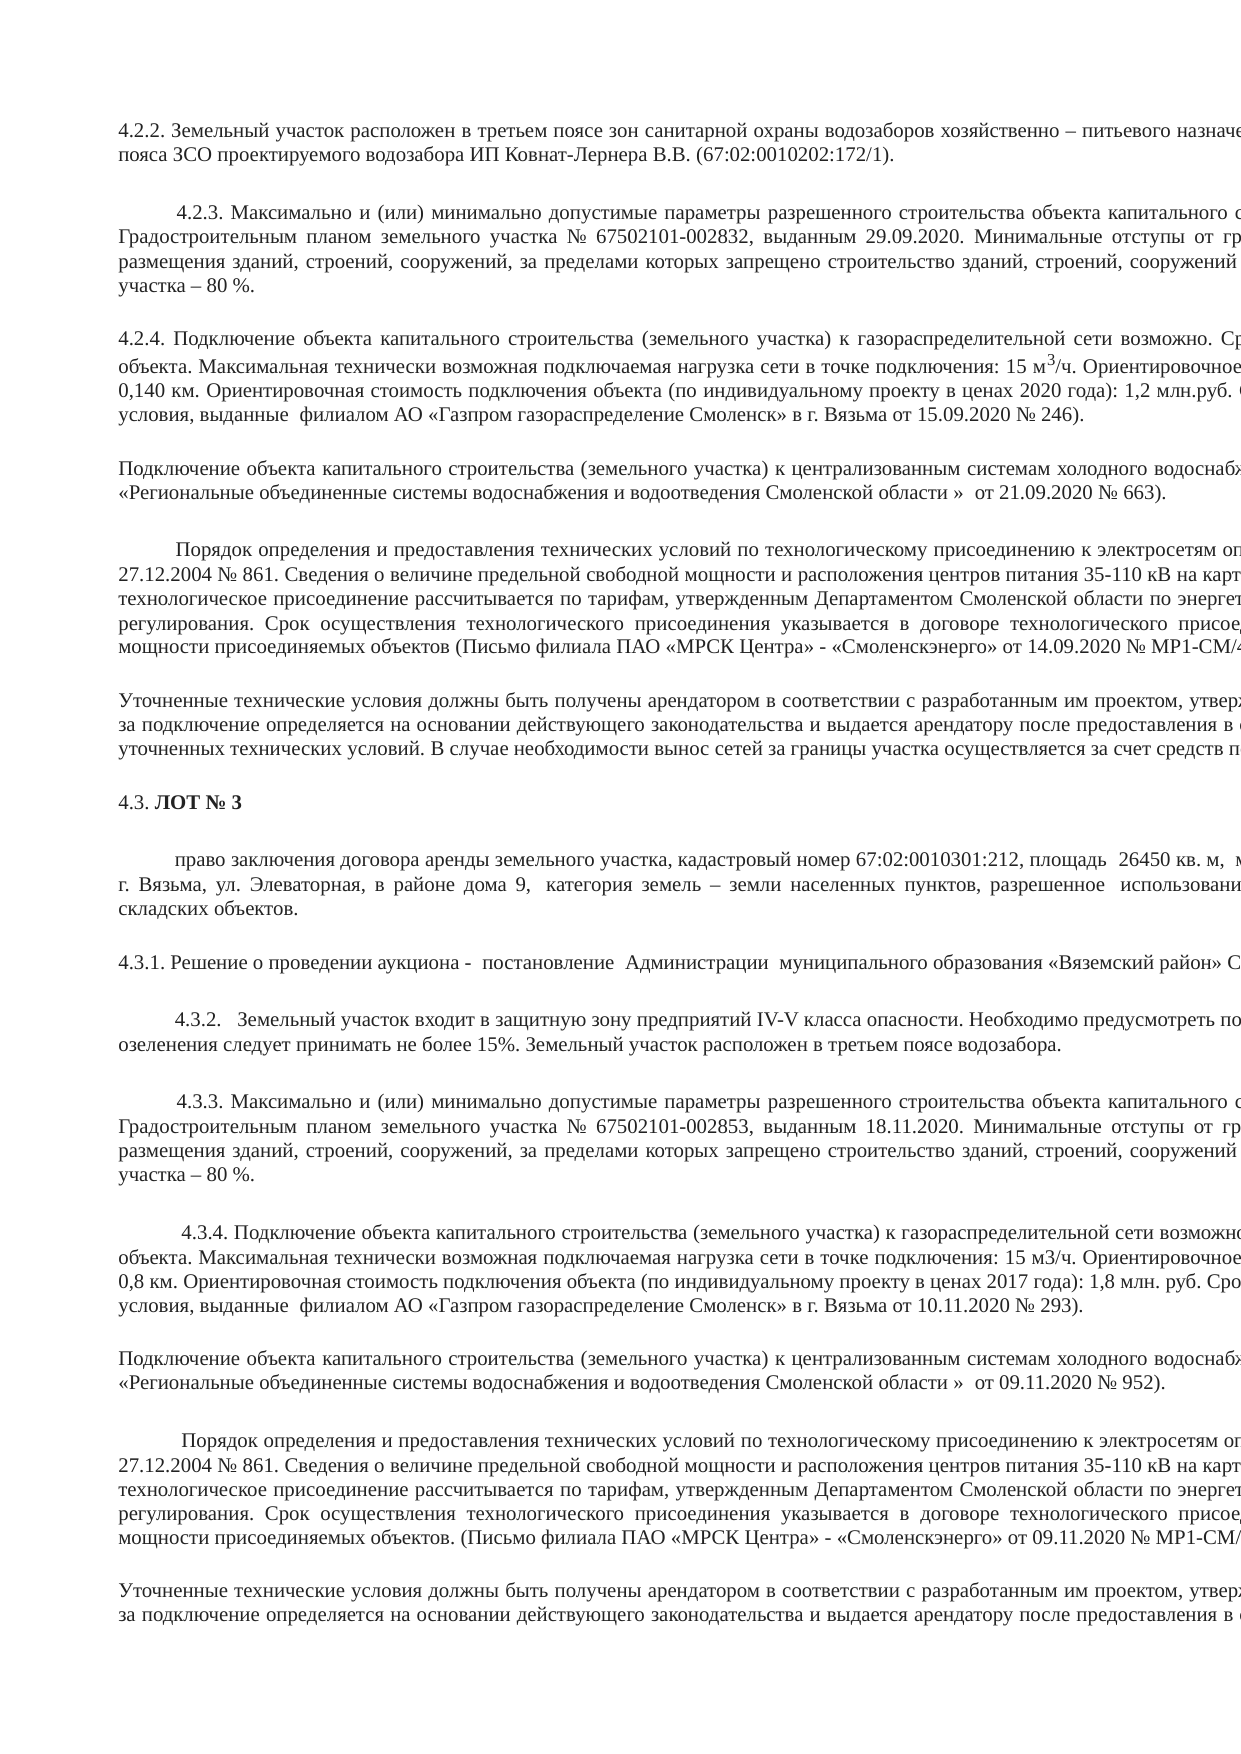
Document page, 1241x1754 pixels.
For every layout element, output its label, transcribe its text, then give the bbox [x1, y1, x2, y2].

table_cell 1. Организатор аукциона - комитет имущественных отношений Администрации муниципального образования «Вяземский район» Смоленской области, 215110, Смоленская область, г. Вязьма, ул. 25 Октября, д. 11. 2. Место и дата проведения аукциона: Смоленская область, г. Вязьма, ул. 25 Октября, д. 11, здание Администрации, актовый зал, 29 января 2021 года в 10 час. 00 мин. 3. Форма торгов: открытый аукцион по составу участников и по форме подачи предложений о цене. Аукцион проводится в соответствии со ст. 39.11, 39.12 Земельного кодекса Российской Федерации. 4. Предмет аукциона: 4.1. ЛОТ № 1 право заключения договора аренды земельного участка, кадастровый номер 67:02:0010409:301, площадь 87803 кв. м, местоположение: Смоленская область, Вяземский район, г. Вязьма, в районе Кирпичного завода, категория земель – земли населенных пунктов, разрешенное использование земельного участка: строительная промышленность, для размещения промышленных объектов. 4.1.1. Решение о проведении аукциона - постановление Администрации муниципального образования «Вяземский район» Смоленской области от 03.11.2020 № 1612. 4.1.2. Земельный участок входит в защитную зону предприятий IV-V класса опасности. Необходимо предусмотреть полосу древесно-кустарниковых насаждений. Минимальную площадь озеленения следует принимать не более 15%. Земельный участок частично входит в водоохранную зону обводненного карьера. Земельный участок расположен в третьем поясе водозабора. 4.1.3. Максимально и (или) минимально допустимые параметры разрешенного строительства объекта капитального строительства (земельного участка) определяются в соответствии с Градостроительным планом земельного участка № 67502101-002833, выданным 29.09.2020. Минимальные отступы от границ земельного участка в целях определения мест допустимого размещения зданий, строений, сооружений, за пределами которых запрещено строительство зданий, строений, сооружений – 5,0 м. Максимальный процент застройки в границах земельного участка – 80%. 4.1.4. Подключение объекта капитального строительства (земельного участка) к газораспределительной сети возможно. Срок подключения к сети: 1,5 года с момента начала строительства объекта. Максимальная технически возможная подключаемая нагрузка сети в точке подключения: 15 м3/ч. Ориентировочное расстояние от точки подключения до границы земельного участка: 0,185 км. Ориентировочная стоимость подключения объекта (по индивидуальному проекту в ценах 2020 года): 2,5 млн. руб. Срок действия технических условий: до 15 сентября 2023 г. (Технические условия, выданные филиалом АО «Газпром газораспределение Смоленск» в г. Вязьма от 15.09.2020 № 245). Подключение объекта капитального строительства (земельного участка) к централизованным системам холодного водоснабжения и водоотведения в данном районе отсутствует (Письмо ООО «Региональные объединенные системы водоснабжения и водоотведения Смоленской области » от 21.09.2020 № 664). Порядок определения и предоставления технических условий по технологическому присоединению к электросетям определен Постановлением Правительства Российской Федерации от 27.12.2004 № 861. Сведения о величине предельной свободной мощности и расположения центров питания 35-110 кВ на карте доступны на сайте МРСК Центра www/mrsk-1.ru. Размер платы за технологическое присоединение рассчитывается по тарифам, утвержденным Департаментом Смоленской области по энергетике, энергоэффективности, тарифной политике на текущий период регулирования. Срок осуществления технологического присоединения указывается в договоре технологического присоединения, исчисляется со дня заключения договора и зависит от мощности присоединяемых объектов (Письмо филиала ПАО «МРСК Центра» - «Смоленскэнерго» от 14.09.2020 № МР1-СМ/42-6262). Уточненные технические условия должны быть получены арендатором в соответствии с разработанным им проектом, утвержденным в соответствии с действующим законодательством. Плата за подключение определяется на основании действующего законодательства и выдается арендатору после предоставления в специализированные организации пакета документов на получение уточненных технических условий. В случае необходимости вынос сетей за границы участка осуществляется за счет средств победителя аукциона. 4.2. ЛОТ № 2: право заключения договора аренды земельного участка, кадастровый номер 67:02:0010202:172, площадь 4718 кв. м, местоположение: Смоленская область, Вяземский район, г. Вязьма, ул. Воинов-интернационалистов, категория земель – земли населенных пунктов, разрешенное использование земельного участка: строительная промышленность, для иных видов использования, характерных для населенных пунктов. 4.2.1. Решение о проведении аукциона - постановление Администрации муниципального образования «Вяземский район» Смоленской области от 03.11.2020 № 1622. 4.2.2. Земельный участок расположен в третьем поясе зон санитарной охраны водозаборов хозяйственно – питьевого назначения. Земельный участок частично расположен в границах третьего пояса ЗСО проектируемого водозабора ИП Ковнат-Лернера В.В. (67:02:0010202:172/1). 4.2.3. Максимально и (или) минимально допустимые параметры разрешенного строительства объекта капитального строительства (земельного участка) определяются в соответствии с Градостроительным планом земельного участка № 67502101-002832, выданным 29.09.2020. Минимальные отступы от границ земельного участка в целях определения мест допустимого размещения зданий, строений, сооружений, за пределами которых запрещено строительство зданий, строений, сооружений – 5,0 м. Максимальный процент застройки в границах земельного участка – 80 %. 4.2.4. Подключение объекта капитального строительства (земельного участка) к газораспределительной сети возможно. Срок подключения к сети: 1,5 года с момента начала строительства объекта. Максимальная технически возможная подключаемая нагрузка сети в точке подключения: 15 м3/ч. Ориентировочное расстояние от точки подключения до границы земельного участка: 0,140 км. Ориентировочная стоимость подключения объекта (по индивидуальному проекту в ценах 2020 года): 1,2 млн.руб. Срок действия технических условий: до 15.09.2023 г. (Технические условия, выданные филиалом АО «Газпром газораспределение Смоленск» в г. Вязьма от 15.09.2020 № 246). Подключение объекта капитального строительства (земельного участка) к централизованным системам холодного водоснабжения и водоотведения в данном районе отсутствует (Письмо ООО «Региональные объединенные системы водоснабжения и водоотведения Смоленской области » от 21.09.2020 № 663). Порядок определения и предоставления технических условий по технологическому присоединению к электросетям определен Постановлением Правительства Российской Федерации от 27.12.2004 № 861. Сведения о величине предельной свободной мощности и расположения центров питания 35-110 кВ на карте доступны на сайте МРСК Центра www/mrsk-1.ru. Размер платы за технологическое присоединение рассчитывается по тарифам, утвержденным Департаментом Смоленской области по энергетике, энергоэффективности, тарифной политике на текущий период регулирования. Срок осуществления технологического присоединения указывается в договоре технологического присоединения, исчисляется со дня заключения договора и зависит от мощности присоединяемых объектов (Письмо филиала ПАО «МРСК Центра» - «Смоленскэнерго» от 14.09.2020 № МР1-СМ/42-6260). Уточненные технические условия должны быть получены арендатором в соответствии с разработанным им проектом, утвержденным в соответствии с действующим законодательством. Плата за подключение определяется на основании действующего законодательства и выдается арендатору после предоставления в специализированные организации пакета документов на получение уточненных технических условий. В случае необходимости вынос сетей за границы участка осуществляется за счет средств победителя аукциона. 4.3. ЛОТ № 3 право заключения договора аренды земельного участка, кадастровый номер 67:02:0010301:212, площадь 26450 кв. м, местоположение: Смоленская область, Вяземский район, г. Вязьма, ул. Элеваторная, в районе дома 9, категория земель – земли населенных пунктов, разрешенное использование земельного участка: склады, для размещения коммунальных, складских объектов. 4.3.1. Решение о проведении аукциона - постановление Администрации муниципального образования «Вяземский район» Смоленской области от 30.11.2020 № 1730. 4.3.2. Земельный участок входит в защитную зону предприятий IV-V класса опасности. Необходимо предусмотреть полосу древесно-кустарниковых насаждений. Минимальную площадь озеленения следует принимать не более 15%. Земельный участок расположен в третьем поясе водозабора. 4.3.3. Максимально и (или) минимально допустимые параметры разрешенного строительства объекта капитального строительства (земельного участка) определяются в соответствии с Градостроительным планом земельного участка № 67502101-002853, выданным 18.11.2020. Минимальные отступы от границ земельного участка в целях определения мест допустимого размещения зданий, строений, сооружений, за пределами которых запрещено строительство зданий, строений, сооружений – 3,0 м. Максимальный процент застройки в границах земельного участка – 80 %. 4.3.4. Подключение объекта капитального строительства (земельного участка) к газораспределительной сети возможно. Срок подключения к сети: 2 года с момента начала строительства объекта. Максимальная технически возможная подключаемая нагрузка сети в точке подключения: 15 м3/ч. Ориентировочное расстояние от точки подключения до границы земельного участка: 0,8 км. Ориентировочная стоимость подключения объекта (по индивидуальному проекту в ценах 2017 года): 1,8 млн. руб. Срок действия технических условий: до 10 ноября 2023 г. (Технические условия, выданные филиалом АО «Газпром газораспределение Смоленск» в г. Вязьма от 10.11.2020 № 293). Подключение объекта капитального строительства (земельного участка) к централизованным системам холодного водоснабжения и водоотведения в данном районе отсутствует (Письмо ООО «Региональные объединенные системы водоснабжения и водоотведения Смоленской области » от 09.11.2020 № 952). Порядок определения и предоставления технических условий по технологическому присоединению к электросетям определен Постановлением Правительства Российской Федерации от 27.12.2004 № 861. Сведения о величине предельной свободной мощности и расположения центров питания 35-110 кВ на карте доступны на сайте МРСК Центра www/mrsk-1.ru. Размер платы за технологическое присоединение рассчитывается по тарифам, утвержденным Департаментом Смоленской области по энергетике, энергоэффективности, тарифной политике на текущий период регулирования. Срок осуществления технологического присоединения указывается в договоре технологического присоединения, исчисляется со дня заключения договора и зависит от мощности присоединяемых объектов. (Письмо филиала ПАО «МРСК Центра» - «Смоленскэнерго» от 09.11.2020 № МР1-СМ/42/7766). Уточненные технические условия должны быть получены арендатором в соответствии с разработанным им проектом, утвержденным в соответствии с действующим законодательством. Плата за подключение определяется на основании действующего законодательства и выдается арендатору после предоставления в специализированные организации пакета документов на получение уточненных технических условий. В случае необходимости вынос сетей за границы участка осуществляется за счет средств победителя аукциона. 4.4. ЛОТ № 4 право заключения договора аренды земельного участка, кадастровый номер 67:02:0010413:10, площадь 8113 кв. м, местоположение: Смоленская область, Вяземский район, г. Вязьма, ул. Новая Бозня, д. 3, категория земель – земли населенных пунктов, разрешенное использование земельного участка: для размещения и обслуживания промбазы. 4.4.1. Решение о проведении аукциона - постановление Администрации муниципального образования «Вяземский район» Смоленской области от 03.11.2020 № 1611. 4.4.2. Земельный участок входит в защитную зону предприятий IV-V класса опасности. Необходимо предусмотреть полосу древесно-кустарниковых насаждений. Минимальную площадь озеленения следует принимать не более 15%. Земельный участок частично входит в охранную зону инженерных коммуникаций. По земельному участку проходит газопровод высокого давления, принадлежащий ООО «АЭРОСТАР». Ограничения пользования территорией в охранной зоне инженерных коммуникаций устанавливается вдоль трасс в целях обеспечения условий их эксплуатации и исключения возможности их повреждения. Через земельный участок проходят коммуникации, принадлежащие филиалу ПАО «МРСК Центра» - «Смоленскэнерго», воздушная линия электропередач напряжением 10 кВ, имеющая охранную зону по 10 м в обе стороны от крайних проводов. 4.4.3. Максимально и (или) минимально допустимые параметры разрешенного строительства объекта капитального строительства (земельного участка) определяются в соответствии с Градостроительным планом земельного участка № 67502101-002828, выданным 04.09.2020. Минимальные отступы от границ земельного участка в целях определения мест допустимого размещения зданий, строений, сооружений, за пределами которых запрещено строительство зданий, строений, сооружений – 5 м. Максимальный процент застройки в границах земельного участка – 80 %. 4.4.4. Подключение объекта капитального строительства (земельного участка) к газораспределительной сети возможно. Срок подключения к сети: 1,5 года с момента начала строительства объекта. Максимальная технически возможная подключаемая нагрузка сети в точке подключения: 15 м3/ч. Ориентировочное расстояние от точки подключения до границы земельного участка: 0,005 км. Ориентировочная стоимость подключения объекта (по индивидуальному проекту в ценах 2020 года): 0,06 млн. руб. Срок действия технических условий: до 15 сентября 2023 г. (Технические условия, выданные филиалом АО «Газпром газораспределение Смоленск» в г. Вязьма от 15.09.2020 № 244). Подключение объекта капитального строительства (земельного участка) к централизованным системам холодного водоснабжения и водоотведения в данном районе отсутствует (Письмо ООО «Региональные объединенные системы водоснабжения и водоотведения Смоленской области » от 21.09.2020 № 662). Порядок определения и предоставления технических условий по технологическому присоединению к электросетям определен Постановлением Правительства Российской Федерации от 27.12.2004 № 861. Сведения о величине предельной свободной мощности и расположения центров питания 35-110 кВ на карте доступны на сайте МРСК Центра www/mrsk-1.ru. Размер платы за технологическое присоединение рассчитывается по тарифам, утвержденным Департаментом Смоленской области по энергетике, энергоэффективности, тарифной политике на текущий период регулирования. Срок осуществления технологического присоединения указывается в договоре технологического присоединения, исчисляется со дня заключения договора и зависит от мощности присоединяемых объектов (Письмо филиала ПАО «МРСК Центра» - «Смоленскэнерго» от 14.09.2020 № МР1-СМ/42/6261). Уточненные технические условия должны быть получены арендатором в соответствии с разработанным им проектом, утвержденным в соответствии с действующим законодательством. Плата за подключение определяется на основании действующего законодательства и выдается арендатору после предоставления в специализированные организации пакета документов на получение уточненных технических условий. В случае необходимости вынос сетей за границы участка осуществляется за счет средств победителя аукциона. 4.5. ЛОТ № 5 право заключения договора аренды земельного участка, кадастровый номер 67:02:0010202:5, площадь 10000 кв. м, местоположение: Смоленская область, Вяземский район, г. Вязьма, ул. Воинов-интернационалистов, в районе автомагистрали М-1 Москва-Минск, категория земель – земли населенных пунктов, разрешенное использование земельного участка: служебные гаражи (предпринимательство), для иных видов использования, характерных для населенных пунктов. 4.5.1. Решение о проведении аукциона - постановление Администрации муниципального образования «Вяземский район» Смоленской области от 30.11.2020 № 1731. 4.5.2. Земельный участок расположен в третьем поясе зон санитарной охраны водозаборов хозяйственно – питьевого назначения. Земельный участок частично расположен в границах третьего пояса ЗСО проектируемого водозабора ИП Ковнат-Лернера В.В. (67:02:0010202:172/1). Земельный участок частично расположен в санитарно-защитной зоне АЗС № 104000 «ЛУКОЙЛ-Центрнефтепродукт». 4.5.3. Максимально и (или) минимально допустимые параметры разрешенного строительства объекта капитального строительства (земельного участка) определяются в соответствии с Градостроительным планом земельного участка № 67502101-002846, выданным 10.11.2020. Минимальные отступы от границ земельного участка в целях определения мест допустимого размещения зданий, строений, сооружений, за пределами которых запрещено строительство зданий, строений, сооружений – 3 м. 4.5.4. Подключение объекта капитального строительства (земельного участка) к газораспределительной сети возможно. Срок подключения к сети: 1,5 года с момента начала строительства объекта. Максимальная технически возможная подключаемая нагрузка сети в точке подключения: 30 м3/ч. Ориентировочное расстояние от точки подключения до границы земельного участка: 0,2 км. Ориентировочная стоимость подключения объекта (по индивидуальному проекту в ценах 2019 года): 0,7 млн. руб. Срок действия технических условий: до 10 ноября 2023 г. (Технические условия, выданные филиалом АО «Газпром газораспределение Смоленск» в г. Вязьма от 10.11.2020 № 291). Подключение объекта капитального строительства (земельного участка) к централизованным системам холодного водоснабжения и водоотведения в данном районе отсутствует (Письмо ООО «Региональные объединенные системы водоснабжения и водоотведения Смоленской области » от 09.11.2020 № 954). Порядок определения и предоставления технических условий по технологическому присоединению к электросетям определен Постановлением Правительства Российской Федерации от 27.12.2004 № 861. Сведения о величине предельной свободной мощности и расположения центров питания 35-110 кВ на карте доступны на сайте МРСК Центра www/mrsk-1.ru. Размер платы за технологическое присоединение рассчитывается по тарифам, утвержденным Департаментом Смоленской области по энергетике, энергоэффективности, тарифной политике на текущий период регулирования. Срок осуществления технологического присоединения указывается в договоре технологического присоединения, исчисляется со дня заключения договора и зависит от мощности присоединяемых объектов (Письмо филиала ПАО «МРСК Центра» - «Смоленскэнерго» от 09.11.2020 № МР1-СМ/42/7762). Уточненные технические условия должны быть получены арендатором в соответствии с разработанным им проектом, утвержденным в соответствии с действующим законодательством. Плата за подключение определяется на основании действующего законодательства и выдается арендатору после предоставления в специализированные организации пакета документов на получение уточненных технических условий. В случае необходимости вынос сетей за границы участка осуществляется за счет средств победителя аукциона. 4.6. ЛОТ № 6 право заключения договора аренды земельного участка, кадастровый номер 67:02:0010202:58, площадь 3206 кв. м, местоположение: Смоленская область, Вяземский район, г. Вязьма, ул. Воинов-интернационалистов, категория земель – земли населенных пунктов, разрешенное использование земельного участка: обслуживание автотранспорта, для размещения и эксплуатации объектов автомобильного транспорта и объектов дорожного хозяйства, предпринимательство. 4.6.1. Решение о проведении аукциона - постановление Администрации муниципального образования «Вяземский район» Смоленской области от 30.11.2020 № 1732. 4.6.2. Земельный участок полностью расположен в границах третьего пояса ЗСО проектируемого водозабора. В границах третьего пояса запрещается: выявление, тампонирование или восстановление всех старых, бездействующих, дефектных или неправильно эксплуатируемых скважин, представляющих опасность в части возможности загрязнения водоносных горизонтов; закачка отработанных вод в подземные горизонты, подземное складирование твердых отходов и разработка недр земли; размещение складов горюче-смазочных материалов, ядохимикатов и минеральных удобрений, накопителей промстоков, шламохранилищ и других объектов, обуславливающих опасность химического загрязнения подземных вод (размещение таких объектов допускается в пределах третьего пояса ЗСО только при использовании защищенных подземных вод, при условии выполнения специальных мероприятий по защите водоносного горизонта от загрязнения, при наличии санитарно-эпидемиологического заключения центра государственного санитарно-эпидемиологического надзора, выданного с учетом заключения органов контроля). На территории второго и третьего поясов ЗСО новое строительство, связанное с нарушением почвенного покрова, производится при обязательном согласовании с Роспотребнадзором. Кроме того, в пределах второго и третьего поясов ЗСО поверхностных источников водоснабжения вводятся следующие ограничения: согласование изменений технологий действующих предприятий, связанных с повышением степени опасности загрязнения сточными водами источника водоснабжения; недопущение отведения сточных вод в зоне водосброса источника водоснабжения, включая его притоки, не отвечающих гигиеническим требованиям к охране поверхностных вод; все работы, в том числе добыча песка, гравия, дноуглубительные работы, в пределах акватории ЗСО допускается по согласованию с центром государственного санитарно-эпидемиологического надзора лишь при обосновании гидрологическими расчетами отсутствия ухудшения качества воды в створе водозабора; использование химических методов борьбы с эвтрофикацией водоемов допускается при условии применения препаратов, имеющих положительное санитарно-эпидемиологического заключения Роспотребнадзора. Санитарно-защитная зона АЗС № 104000 «ЛУКОЙЛ-Центрнефтепродукт». 4.6.3. Максимально и (или) минимально допустимые параметры разрешенного строительства объекта капитального строительства (земельного участка) определяются в соответствии с Градостроительным планом земельного участка № 67502101-002845, выданным 10.11.2020. Минимальные отступы от границ земельного участка в целях определения мест допустимого размещения зданий, строений, сооружений, за пределами которых запрещено строительство зданий, строений, сооружений – 3 м. 4.6.4. Подключение объекта капитального строительства (земельного участка) к газораспределительной сети возможно. Срок подключения к сети: 1,5 года с момента начала строительства объекта. Максимальная технически возможная подключаемая нагрузка сети в точке подключения: 30 м3/ч. Ориентировочное расстояние от точки подключения до границы земельного участка: 0,2 км. Ориентировочная стоимость подключения объекта (по индивидуальному проекту в ценах 2019 года): 0,7 млн. руб. Срок действия технических условий: до 10 ноября 2023 г. (Технические условия, выданные филиалом АО «Газпром газораспределение Смоленск» в г. Вязьма от 10.11.2020 № 292). Подключение объекта капитального строительства (земельного участка) к централизованным системам холодного водоснабжения и водоотведения в данном районе отсутствует (Письмо ООО «Региональные объединенные системы водоснабжения и водоотведения Смоленской области » от 09.11.2020 № 953). Порядок определения и предоставления технических условий по технологическому присоединению к электросетям определен Постановлением Правительства Российской Федерации от 27.12.2004 № 861. Сведения о величине предельной свободной мощности и расположения центров питания 35-110 кВ на карте доступны на сайте МРСК Центра www/mrsk-1.ru. Размер платы за технологическое присоединение рассчитывается по тарифам, утвержденным Департаментом Смоленской области по энергетике, энергоэффективности, тарифной политике на текущий период регулирования. Срок осуществления технологического присоединения указывается в договоре технологического присоединения, исчисляется со дня заключения договора и зависит от мощности присоединяемых объектов (Письмо филиала ПАО «МРСК Центра» - «Смоленскэнерго» от 09.11.2020 № МР1-СМ/42/7763). Уточненные технические условия должны быть получены арендатором в соответствии с разработанным им проектом, утвержденным в соответствии с действующим законодательством. Плата за подключение определяется на основании действующего законодательства и выдается арендатору после предоставления в специализированные организации пакета документов на получение уточненных технических условий. В случае необходимости вынос сетей за границы участка осуществляется за счет средств победителя аукциона. 5. Срок аренды: 5.1. По ЛОТУ № 1 – 10 лет. 5.2. По ЛОТУ № 2 – 10 лет. 5.3. По ЛОТУ № 3 – 10 лет. 5.4. По ЛОТУ № 4 – 10 лет. 5.5. По ЛОТУ № 5 – 10 лет. 5.6. По ЛОТУ № 6 – 10 лет. 6. Осмотр земельных участков осуществляется претендентами самостоятельно, а при необходимости с привлечением работника Администрации МО «Вяземский район» Смоленской области, в согласованное с данным работником время. 7. Начальная цена предмета аукциона: 7.1. По ЛОТУ № 1 – 617 255 (Шестьсот семнадцать тысяч двести пятьдесят пять) рублей. 7.2. По ЛОТУ № 2 – 98 980 коп. (Девяносто восемь тысяч девятьсот восемьдесят) рублей. 7.3. По ЛОТУ № 3 – 199 700 (Сто девяносто девять тысяч семьсот) рублей. 7.4. По ЛОТУ № 4 – 155 161 (Сто пятьдесят пять тысяч сто шестьдесят один) рубль. 7.5. По ЛОТУ № 5 – 349 775 (Триста сорок девять тысяч семьсот семьдесят пять) рублей. 7.6. По ЛОТУ № 6 – 140 615 (Сто сорок тысяч шестьсот пятнадцать) рублей. 8. «Шаг аукциона»: 8.1. По ЛОТУ № 1 - 18 510 (Восемнадцать тысяч пятьсот десять) рублей. 8.2. По ЛОТУ № 2 – 2 960 (Две тысячи девятьсот шестьдесят) рублей. 8.3. По ЛОТУ № 3 – 5 990 (Пять тысяч девятьсот девяносто) рублей. 8.4. По ЛОТУ № 4 – 4 650 (Четыре тысячи шестьсот пятьдесят) рублей. 8.5. По ЛОТУ № 5 – 10 490 (Десять тысяч четыреста девяносто) рублей. 8.6. По ЛОТУ № 6 – 4 210 (Четыре тысячи двести десять) рублей. 9. В обеспечение обязательств по оплате права заключения договора аренды земельного участка претенденты вносят задаток в размере: 9.1. По ЛОТУ № 1 - 617 255 (Шестьсот семнадцать тысяч двести пятьдесят пять) без учета НДС. 9.2. По ЛОТУ № 2 – 98 980 коп. (Девяносто восемь тысяч девятьсот восемьдесят) рублей без учета НДС. 9.3. По ЛОТУ № 3 – 199 700 (Сто девяносто девять тысяч семьсот) рублей без учета НДС. 9.4. По ЛОТУ № 4 – 155 161 (Сто пятьдесят пять тысяч сто шестьдесят один) рубль без учета НДС. 9.5. По ЛОТУ № 5 – 349 775 (Триста сорок девять тысяч семьсот семьдесят пять) рублей.. 9.6. По ЛОТУ № 6 – 140 615 (Сто сорок тысяч шестьсот пятнадцать) рублей без учета НДС. Задаток перечисляется на расчетный счет Организатора аукциона по следующим реквизитам: УФК по Смоленской области (комитет имущественных отношений Администрации муниципального образования «Вяземский район» Смоленской области л/с 05633D00450) ИНН 6722000650, КПП 672201001, расчетный счет 40302810545253020001 Отделение Смоленск город Смоленск БИК 046614001. Задаток должен поступить на указанный счет не позднее 25 января 2021 года до 13-00. В течение трех рабочих дней со дня подписания протокола о результатах аукциона организатор аукциона обязан возвратить задатки лицам, участвовавшим в аукционе, но не победившим в нем. 10. Заявки подаются по форме согласно приложению № 1. Прием заявок и документов осуществляется в рабочие дни с 9-00 до 13-00 и с 14-00 до 16-30 по московскому времени по адресу: Смоленская область, г. Вязьма, ул. 25 Октября, д. 11, здание Администрации, комитет имущественных отношений, каб. 411, 4-й этаж. Контактные телефоны: 8(48131) 4-22-43, 2-37-91. Один заявитель имеет право подать только одну заявку. Дата начала приема заявок на участие в аукционе: 25 декабря 2020 г. Дата и время окончания приема заявок на участие в аукционе: 25 января 2021 г. в 13-00. Заявки подаются и принимаются одновременно с полным комплектом требуемых для участия в аукционе документов. Каждая заявка, поступившая в установленный срок, регистрируется организатором в журнале регистрации заявок на участие в аукционе в порядке их поступления. Заявка на участие в аукционе, поступившая по истечении срока приема заявок, возвращается заявителю в день ее поступления. Заявитель имеет право отозвать принятую организатором аукциона заявку на участие в аукционе до дня окончания срока приема заявок, уведомив об этом в письменной форме организатора аукциона. Организатор аукциона обязан возвратить заявителю внесенный им задаток в течение трех рабочих дней со дня поступления уведомления об отзыве заявки. В случае отзыва заявки заявителем позднее дня окончания срока приема заявок задаток возвращается в порядке, установленном для участников аукциона. 26 января 2021 г. в 12-00 по московскому времени по адресу: Смоленская область, г. Вязьма, ул. 25 Октября, д. 11, здание Администрации, комитет имущественных отношений, каб. 411, 4-й этаж, организатор аукциона рассматривает заявки и документы претендентов, устанавливает факт поступления от претендентов задатков на основании выписки (выписок) с соответствующего счета (счетов). По результатам рассмотрения документов организатор аукциона принимает решение о признании претендентов участниками аукциона или об отказе в допуске претендентов к участию в аукционе, которое оформляется протоколом. 11. Перечень документов, подаваемых претендентами: 1) заявка на участие в аукционе по установленной форме согласно приложению № 1 (в двух экземплярах); 2) копии документов, удостоверяющих личность заявителя (для граждан); 3) надлежащим образом заверенный перевод на русский язык документов о государственной регистрации юридического лица в соответствии с законодательством иностранного государства в случае, если заявителем является иностранное юридическое лицо; 4) платежный документ с отметкой банка об исполнении, подтверждающий внесение претендентом задатка. 12. Аукцион начинается в установленный в настоящем извещении день, час и месте. Победителем аукциона признается участник, предложивший наибольший размер ежегодной арендной платы за земельный участок. Результаты аукциона оглашаются 29 января 2021 по адресу: Смоленская область, г. Вязьма, ул. 25 Октября, д. 11, здание Администрации, актовый зал, всем присутствующим на аукционе и оформляются протоколом о результатах аукциона. Уполномоченный орган направляет победителю аукциона или единственному принявшему участие в аукционе его участнику три экземпляра подписанного проекта договора аренды земельного участка в десятидневный срок со дня составления протокола о результатах аукциона. При этом размер ежегодной арендной платы по договору аренды земельного участка определяется в размере, предложенном победителем аукциона, или в случае заключения указанного договора с единственным принявшим участие в аукционе его участником устанавливается в размере, равном начальной цене предмета аукциона. Победитель аукциона перечисляет ежегодный размер арендной платы за земельный участок в порядке и сроки, установленные договором аренды земельного участка (проект договора аренды - приложение № 2). 13. Организатор аукциона принимает решение об отказе в проведении аукциона в случае выявления обстоятельств, предусмотренных пунктом 8 статьи 39.11 Земельного кодекса РФ. Извещение об отказе в проведении аукциона размещается в течение трех дней со дня принятия данного решения на сайте: www.mgorv.ru , на официальном сайте Российской Федерации в сети «Интернет» www.torgi.gov.ru. Организатор аукциона в течение трех дней со дня принятия решения об отказе в проведении аукциона обязан известить участников аукциона об отказе в проведении аукциона и возвратить его участникам внесенные задатки. 14. Все вопросы, не нашедшие отражения в настоящем извещении, регулируются документацией об аукционе и законодательством Российской Федерации. Приложение № 1 в Комитет имущественных отношений Администрации муниципального образования «Вяземский район» Смоленской области ЗАЯВКА НА УЧАСТИЕ В АУКЦИОНЕ Заявитель____________________________________________________________________________________________________________________________________________________________, именуемый далее Претендент, в лице ______________________________________________, принимая решение об участии в аукционе на право заключения договора аренды земельного участка площадью_______________кв.м., с кадастровым номером __________________________________,расположенного по адресу:_________________ ________________________________________________________________________________, для цели ________________________________________________________________________ с начальной ценой ______________________, «шаг» аукциона ___________________, обязуется: 1.Соблюдать условия проведения аукциона, содержащиеся в извещении о проведении аукциона от _______ _______________ 20___ г., а также порядок организации и проведения аукционов, установленный ст. 39.11, 39.12 Земельного кодекса Российской Федерации. 2.В случае признания победителем аукциона заключить с Организатором аукциона договор аренды земельного участка в течение тридцати дней со дня направления победителю аукциона проектов указанного договора. 3.Уплатить ежегодную арендную плату, установленную по результатам аукциона, в сроки, определяемые договором аренды земельного участка. Адрес и банковские реквизиты Претендента (с указанием реквизитов счета для возврата задатка): Подпись Претендента__________________________________________________________ М.П. ____час. ______мин. «___»___________20___г. Даю добровольное согласие уполномоченным должностным лицам Администрации муниципального образования «Вяземский район» Смоленской области, расположенной по адресу: Смоленская область, г. Вязьма, ул. 25 Октября, д. 11, здание Администрации, комитет имущественных отношений, кабинет 411, на обработку моих персональных данных, то есть на совершение действий, предусмотренных п. 3 ст. 3 Федерального закона от 27.07.2006 N 152-ФЗ "О персональных данных" Подпись Претендента__________________________________________________________ М.П. Заявка принята Организатором аукциона: ____ час. ____ мин. «___»______________20___ г. Подпись уполномоченного лица Организатора аукциона _________________________ Приложение № 2 проект ДОГОВОР АРЕНДЫ ЗЕМЛИ № __ г. Вязьма Смоленской области от «__» _______ 2021 г. Администрация муниципального образования «Вяземский район» Смоленской области, от имени которой на основании решения Вяземского Совета народных депутатов от 23.01.2002 г. № 1 и Положения о комитете имущественных отношений Администрации муниципального образования «Вяземский район» Смоленской области, утвержденного решением Вяземского районного Совета депутатов от 21.02.2007 № 5, выступает комитет имущественных отношений Администрации муниципального образования «Вяземский район» Смоленской области в лице председателя комитета Коломацкой Жанны Ивановны, именуемая в дальнейшем «Арендодатель», с одной стороны, и _____________(ФИО (наименование), данные арендатора), победитель аукциона на право заключения договора аренды земельного участка, состоявшегося ________, именуемый в дальнейшем «Арендатор», с другой стороны, вместе именуемые в дальнейшем «Стороны», заключили настоящий договор аренды земельного участка (далее – Договор) о нижеследующем: 1. Предмет договора и общие положения 1.1. Предметом Договора является земельный участок из категории земель____, площадью ____ метров квадратных, с кадастровым номером ___________, расположенный по адресу: Смоленская область, Вяземский район, _______________ (далее по тексту – «Участок»), предоставляемый в аренду на основании протокола о результатах аукциона от «__»_____2021 г., разрешенное использование: ________. 1.2. Настоящий Договор заключается на ____ лет до ____г. и вступает в силу со дня его государственной регистрации. Условия настоящего Договора распространяются на взаимоотношения сторон, возникшие с ____ года. 1.3. Арендодатель предоставляет, а Арендатор принимает в аренду земельный Участок. Предоставление Участка в аренду не влечет передачу прав собственности на него. 2. Платежи по договору 2.1. Размер арендной платы определен по итогам аукциона, состоявшегося ______________, в виде ежегодного размера арендной платы и составляет ________ рублей. 2.2. Размер арендной платы за 2021 и последующие годы аренды земельного участка определяется по результатам аукциона и рассчитывается по формуле, приведенной в приложении № 1 к Договору. Сумма внесенного задатка засчитывается в счет арендной платы по договору. 2.3. Арендная плата перечисляется Арендатором ежеквартально до 20 числа последнего месяца текущего квартала. В случае направления Арендатору письменного предупреждения в связи с неисполнением им обязательства по внесению арендной платы, он обязан внести арендную плату в течение пяти рабочих дней со дня получения такого предупреждения. 2.4. Платежи по арендной плате вносятся на р/с № 40101810545250000005, отделение Смоленск г. Смоленск, БИК 046614001, ИНН 6722000650, КПП 672201001, ОКТМО 66605101 (Вяземское городское поселение), получатель УФК по Смоленской области (комитет имущественных отношений Администрации муниципального образования «Вяземский район» Смоленской области л/с 04633D00440), код:---. 3. Права и обязанности сторон 3.1. Арендодатель имеет право: 3.1.1. Требовать досрочного расторжения Договора: - при использовании земельного участка не в соответствии с видом разрешенного использования, а также при использовании способами, приводящими к его порче, - при невнесении арендной платы в общей сумме более чем за 3 месяца, - при нарушении других условий Договора. 3.1.2. На беспрепятственный доступ на территорию арендуемого земельного участка с целью его осмотра на предмет соблюдения условий Договора. 3.1.3. На возмещение убытков, причиненных ухудшением качества Участка и экологической обстановки в результате хозяйственной деятельности Арендатора, а также по иным основаниям, предусмотренным законодательством Российской Федерации. 3.2. Арендодатель обязан: 3.2.1. Выполнять в полном объеме все условия Договора. 3.2.2. Передать Арендатору Участок по акту приема-передачи. 3.3. Арендатор имеет право: 3.3.1. Использовать Участок на условиях, установленных Договором. 3.4. Арендатор обязан: 3.4.1. Принять у Арендодателя Участок по акту приема-передачи. 3.4.2. Выполнять в полном объеме все условия Договора. 3.4.3. Использовать Участок в соответствии с установленным видом разрешенного использования. 3.4.4. Уплачивать в размере и на условиях, установленных Договором, арендную плату. 3.4.5. Обеспечить Арендодателю (его законным представителям) беспрепятственный доступ на Участок по их требованию. 3.4.6. Обеспечить допуск представителей собственников линейных объектов или представителей организаций, осуществляющих эксплуатацию линейных объектов, к данным объектам в целях обеспечения их безопасности. 3.4.7. Не допускать действий, приводящих к ухудшению экологической обстановки на арендуемом земельном участке и прилегающих к нему территориях, а также выполнять работы по благоустройству территории. 3.4.8. Письменно в десятидневный срок уведомить Арендодателя об изменении своих реквизитов. 3.4.9. По окончании срока действия Договора или его расторжении привести Участок в состояние, пригодное для дальнейшего использования, не хуже первоначального. 3.5. Арендодатель и Арендатор имеют иные права и несут иные обязанности, установленные законодательством Российской Федерации. 4. Ответственность сторон 4.1. За нарушение условий настоящего Договора стороны несут ответственность в соответствии с действующим законодательством Российской Федерации. 4.2. За нарушение срока внесения арендной платы по Договору Арендатор выплачивает Арендодателю пени в размере 0,03 % от неуплаченной суммы за каждый календарный день просрочки. 4.3. В случае невнесения более двух раз подряд арендной платы по истечении установленного Договором срока платежа по требованию Арендодателя договор аренды может быть расторгнут в одностороннем порядке. Изменение и прекращение действия договора 5.1. Условия Договора могут быть изменены по соглашению сторон в соответствии с действующим законодательством Российской Федерации. 5.2. Все изменения и дополнения к Договору действительны, если они совершены в письменной форме, подписаны уполномоченными на то представителями обеих сторон и зарегистрированы в органе, осуществляющем государственную регистрацию прав на недвижимое имущество и сделок с ним на территории Смоленской области. 5.3. Внесение изменений в Договор в части изменения вида разрешенного использования земельного участка не допускается. 5.4. Договор прекращает свое действие: - по взаимному соглашению сторон; - по решению суда; - по иным основаниям, предусмотренным действующим договором и законодательством Российской Федерации. 6. Заключительные положения 6.1. Арендатор удовлетворен качественным состоянием Участка, установленным путем его осмотра перед заключением настоящего Договора, и не обнаружил при осмотре каких-либо недостатков, о которых ему не сообщил Арендодатель. 6.2. До подписания настоящего Договора Участок никому не продан, не подарен, не заложен, не обременен правами третьих лиц, в споре и под арестом (запрещением) не стоит. 6.3. Все споры между сторонами рассматриваются в соответствии с действующим законодательством, с соблюдением претензионного порядка и при не достижении взаимоприемлемого решения спорных вопросов обращением за разрешением спора в Арбитражный суд. 6.4. Расходы по государственной регистрации настоящего Договора оплачивает Арендатор. 6.5. Настоящий Договор составлен и подписан в 3-х экземплярах, имеющих равную юридическую силу, по одному для каждой из Сторон и один для хранения в Управлении Федеральной службы государственной регистрации, кадастра и картографии по Смоленской области. 7. Реквизиты и подписи сторон Приложение № 1 к договору аренды земли от «__»_________2021 г. №__ Расчет арендной платы: Ап= Аеп х d/365, где Ап – размер арендной платы, Аеп –ежегодный размер арендной платы, определенный по результатам аукциона d – количество дней аренды Подлежит к оплате: [118, 118, 1240, 1626]
